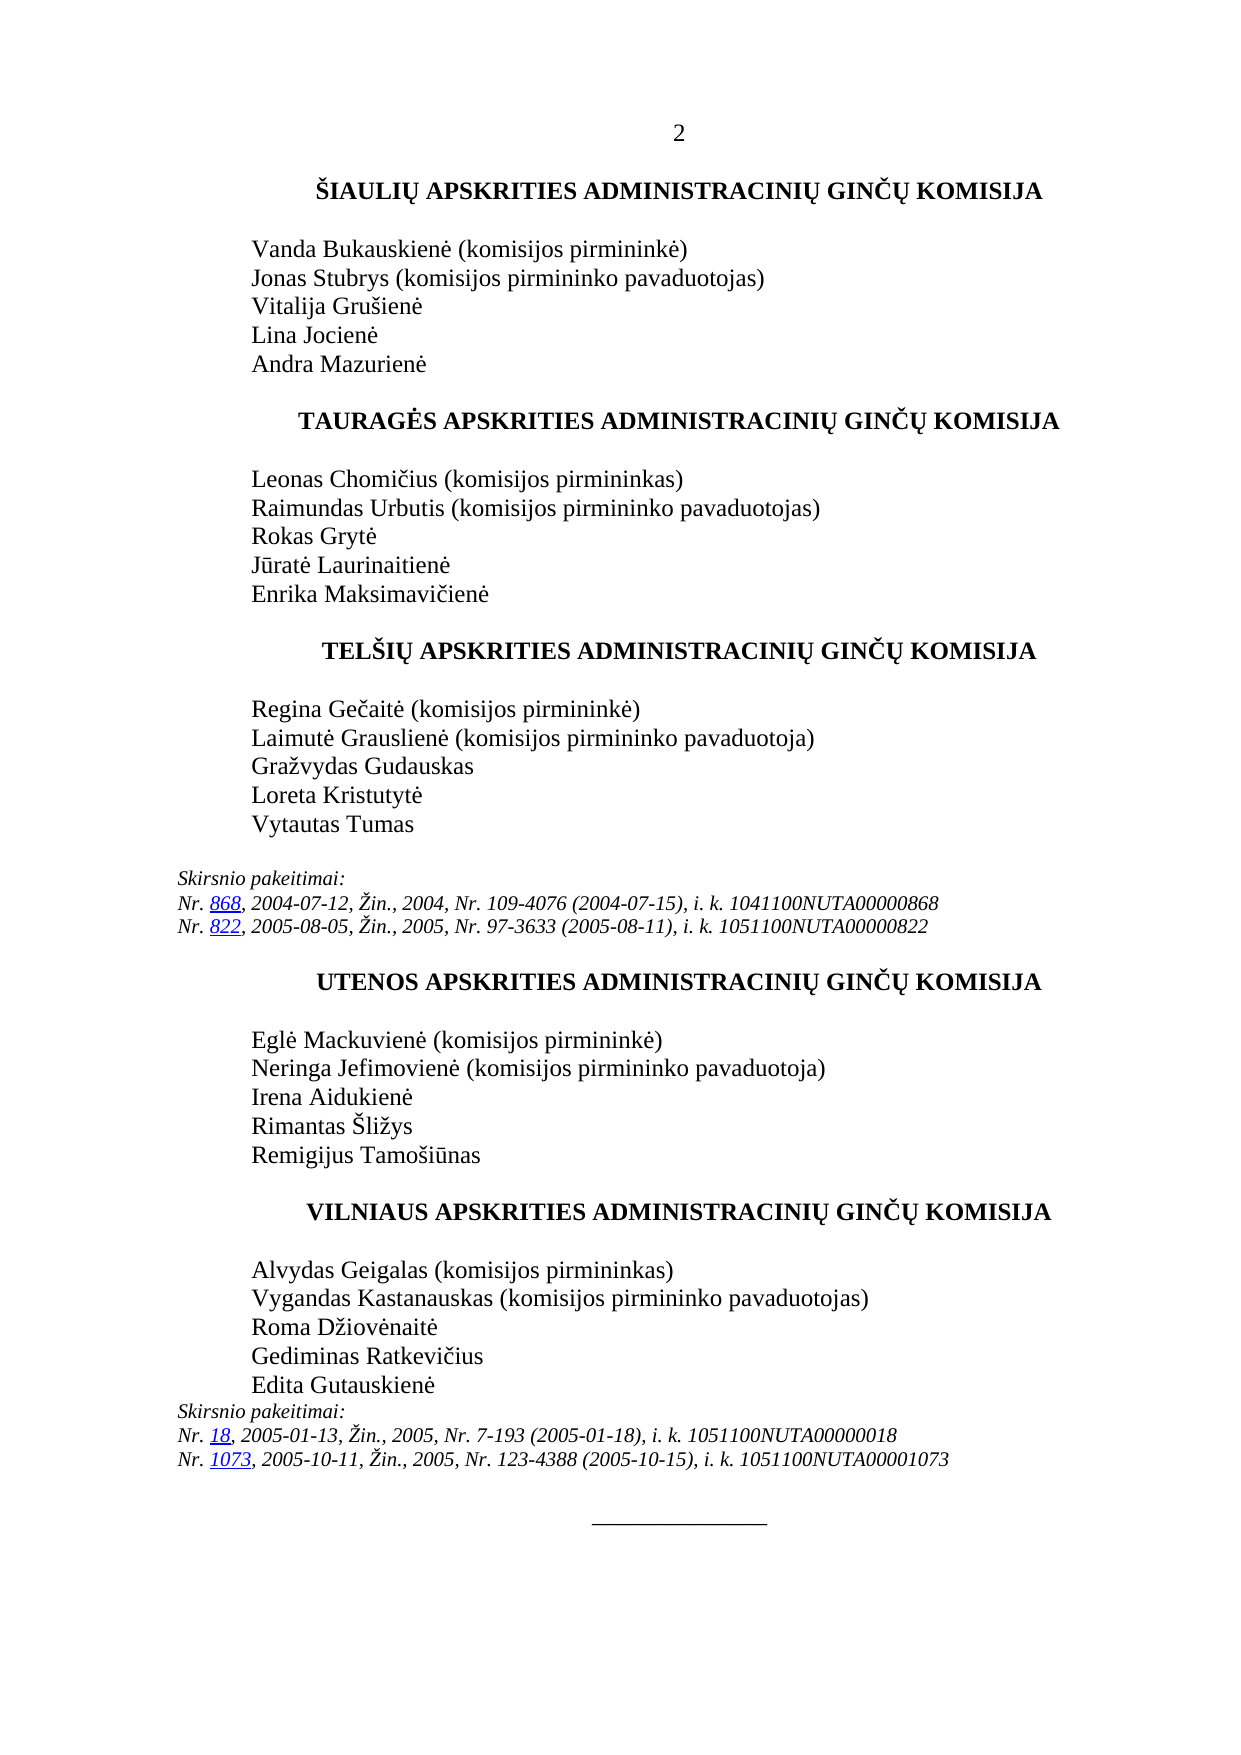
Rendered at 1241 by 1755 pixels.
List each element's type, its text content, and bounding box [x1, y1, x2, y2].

text Loreta Kristutytė [177, 780, 1181, 809]
text Nr. 1073, 2005-10-11, Žin., 2005, Nr. 123-4388 (2005-10-15), i. k. 1051100NUTA00001073 [177, 1447, 1181, 1471]
text Rimantas Šližys [177, 1111, 1181, 1140]
text Lina Jocienė [177, 320, 1181, 349]
text Roma Džiovėnaitė [177, 1312, 1181, 1341]
text Jonas Stubrys (komisijos pirmininko pavaduotojas) [177, 263, 1181, 291]
text Remigijus Tamošiūnas [177, 1140, 1181, 1168]
text Vanda Bukauskienė (komisijos pirmininkė) [177, 234, 1181, 263]
text Vygandas Kastanauskas (komisijos pirmininko pavaduotojas) [177, 1283, 1181, 1312]
text Skirsnio pakeitimai: [177, 1398, 1181, 1423]
text VILNIAUS APSKRITIES ADMINISTRACINIŲ GINČŲ KOMISIJA [177, 1197, 1181, 1226]
text Andra Mazurienė [177, 349, 1181, 378]
text Rokas Grytė [177, 521, 1181, 550]
text Vytautas Tumas [177, 809, 1181, 838]
text Edita Gutauskienė [177, 1370, 1181, 1398]
text Nr. 18, 2005-01-13, Žin., 2005, Nr. 7-193 (2005-01-18), i. k. 1051100NUTA00000018 [177, 1423, 1181, 1447]
text Laimutė Grauslienė (komisijos pirmininko pavaduotoja) [177, 723, 1181, 751]
text Vitalija Grušienė [177, 291, 1181, 320]
text ______________ [177, 1499, 1181, 1528]
text Enrika Maksimavičienė [177, 579, 1181, 608]
text TELŠIŲ APSKRITIES ADMINISTRACINIŲ GINČŲ KOMISIJA [177, 636, 1181, 665]
text Nr. 868, 2004-07-12, Žin., 2004, Nr. 109-4076 (2004-07-15), i. k. 1041100NUTA00000868 [177, 890, 1181, 914]
text Raimundas Urbutis (komisijos pirmininko pavaduotojas) [177, 493, 1181, 521]
text Eglė Mackuvienė (komisijos pirmininkė) [177, 1025, 1181, 1053]
text Neringa Jefimovienė (komisijos pirmininko pavaduotoja) [177, 1053, 1181, 1082]
text Alvydas Geigalas (komisijos pirmininkas) [177, 1255, 1181, 1283]
text ŠIAULIŲ APSKRITIES ADMINISTRACINIŲ GINČŲ KOMISIJA [177, 176, 1181, 205]
text Jūratė Laurinaitienė [177, 550, 1181, 579]
text Gražvydas Gudauskas [177, 751, 1181, 780]
text Gediminas Ratkevičius [177, 1341, 1181, 1370]
text UTENOS APSKRITIES ADMINISTRACINIŲ GINČŲ KOMISIJA [177, 967, 1181, 996]
text Leonas Chomičius (komisijos pirmininkas) [177, 464, 1181, 493]
text TAURAGĖS APSKRITIES ADMINISTRACINIŲ GINČŲ KOMISIJA [177, 406, 1181, 435]
text Skirsnio pakeitimai: [177, 866, 1181, 890]
text Nr. 822, 2005-08-05, Žin., 2005, Nr. 97-3633 (2005-08-11), i. k. 1051100NUTA00000822 [177, 914, 1181, 938]
text Regina Gečaitė (komisijos pirmininkė) [177, 694, 1181, 723]
text Irena Aidukienė [177, 1082, 1181, 1111]
